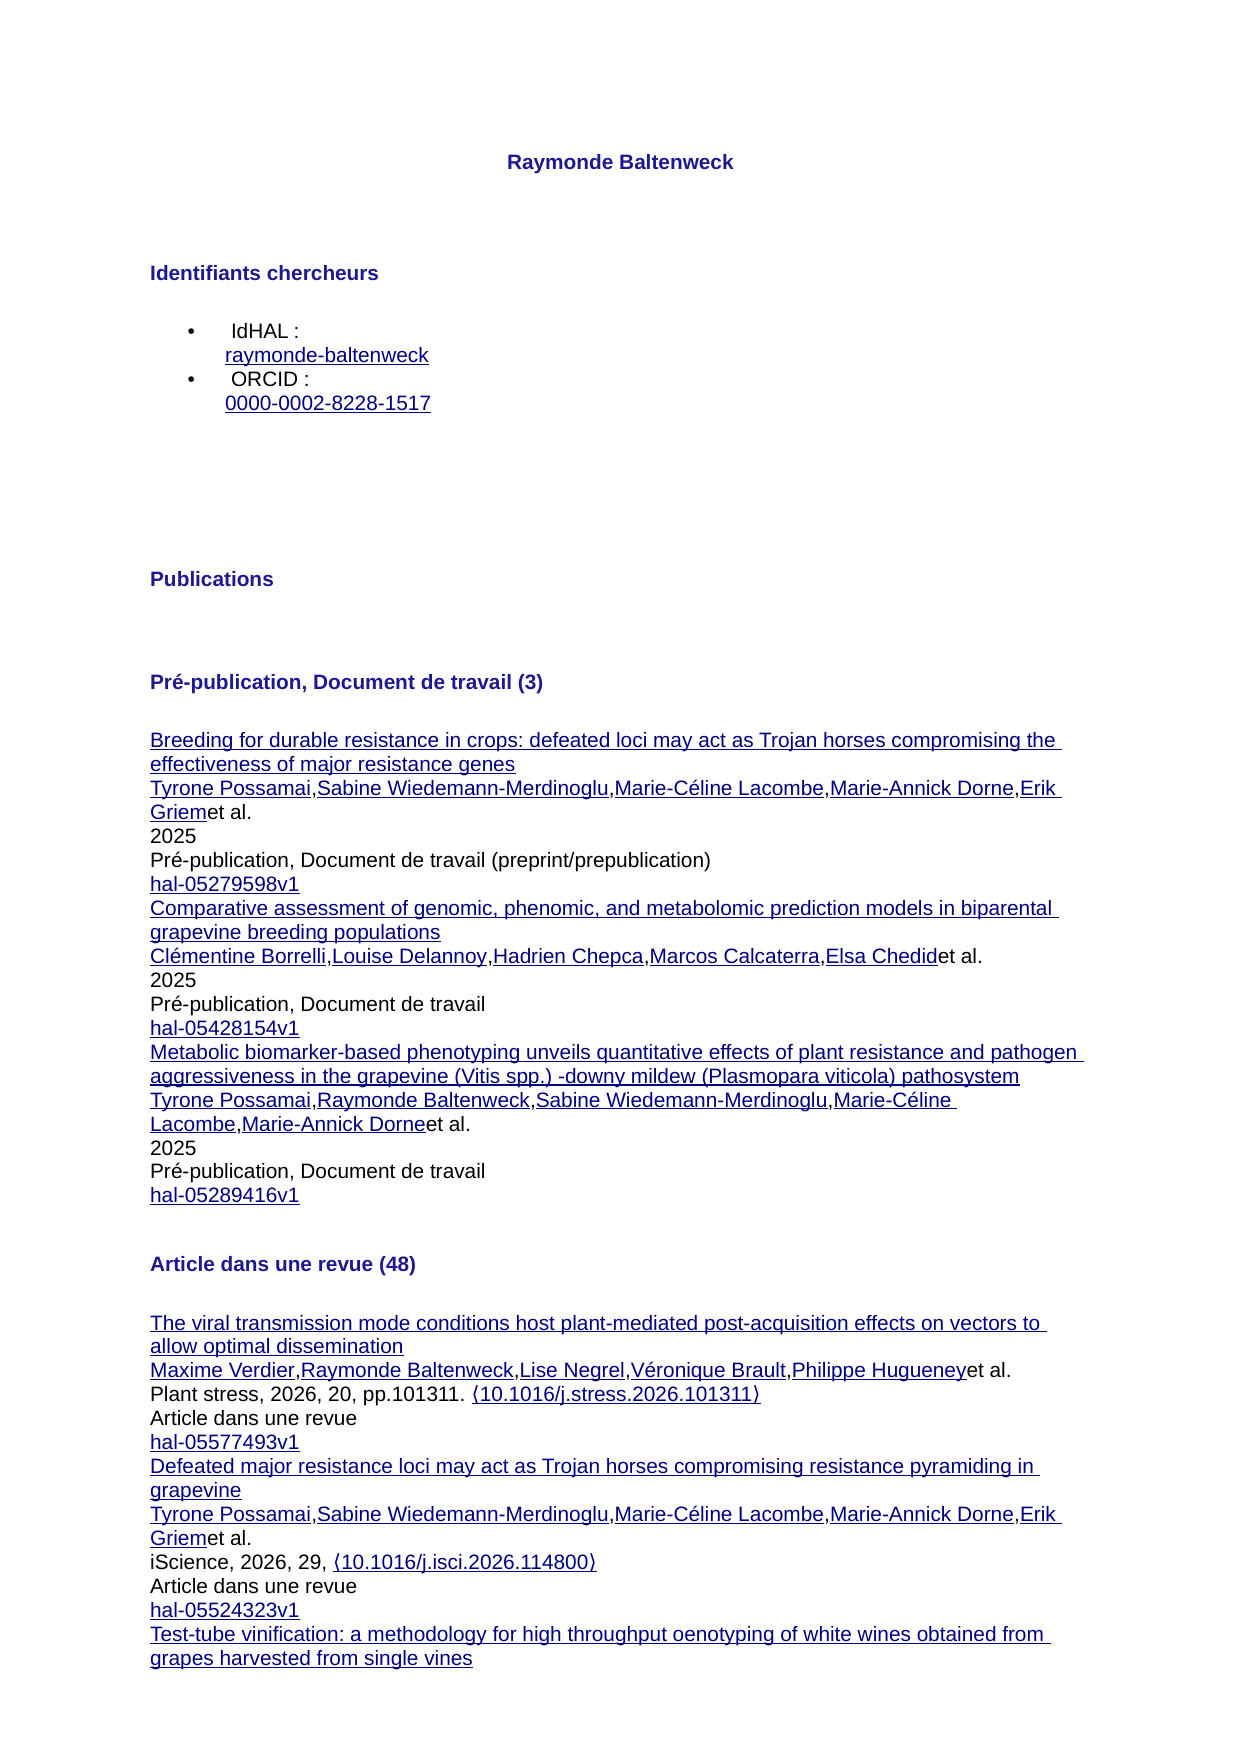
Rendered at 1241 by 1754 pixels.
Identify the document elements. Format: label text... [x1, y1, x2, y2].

subtitle Article dans une revue (48) [150, 1252, 1090, 1276]
table_cell Comparative assessment of genomic, phenomic, and metabolomic prediction models in biparental grapevine breeding populations Clémentine Borrelli,Louise Delannoy,Hadrien Chepca,Marcos Calcaterra,Elsa Chedidet al. 2025 Pré-publication, Document de travail hal-05428154v1 [150, 896, 1090, 1039]
subtitle Pré-publication, Document de travail (3) [150, 670, 1090, 694]
subtitle Publications [150, 567, 1090, 591]
list raymonde-baltenweck [187, 343, 1090, 367]
table_header The viral transmission mode conditions host plant-mediated post-acquisition effects on vectors to allow optimal dissemination Maxime Verdier,Raymonde Baltenweck,Lise Negrel,Véronique Brault,Philippe Hugueneyet al. Plant stress, 2026, 20, pp.101311. ⟨10.1016/j.stress.2026.101311⟩ Article dans une revue hal-05577493v1 [150, 1310, 1090, 1454]
subtitle Raymonde Baltenweck [150, 150, 1090, 174]
table_cell Test-tube vinification: a methodology for high throughput oenotyping of white wines obtained from grapes harvested from single vines [150, 1622, 1090, 1670]
list IdHAL : [187, 319, 1090, 343]
list 0000-0002-8228-1517 [187, 391, 1090, 414]
list ORCID : [187, 367, 1090, 391]
table_header Breeding for durable resistance in crops: defeated loci may act as Trojan horses compromising the effectiveness of major resistance genes Tyrone Possamai,Sabine Wiedemann-Merdinoglu,Marie-Céline Lacombe,Marie-Annick Dorne,Erik Griemet al. 2025 Pré-publication, Document de travail (preprint/prepublication) hal-05279598v1 [150, 728, 1090, 896]
table_cell Metabolic biomarker-based phenotyping unveils quantitative effects of plant resistance and pathogen aggressiveness in the grapevine (Vitis spp.) -downy mildew (Plasmopara viticola) pathosystem Tyrone Possamai,Raymonde Baltenweck,Sabine Wiedemann-Merdinoglu,Marie-Céline Lacombe,Marie-Annick Dorneet al. 2025 Pré-publication, Document de travail hal-05289416v1 [150, 1040, 1090, 1207]
subtitle Identifiants chercheurs [150, 260, 1090, 284]
table_cell Defeated major resistance loci may act as Trojan horses compromising resistance pyramiding in grapevine Tyrone Possamai,Sabine Wiedemann-Merdinoglu,Marie-Céline Lacombe,Marie-Annick Dorne,Erik Griemet al. iScience, 2026, 29, ⟨10.1016/j.isci.2026.114800⟩ Article dans une revue hal-05524323v1 [150, 1454, 1090, 1622]
